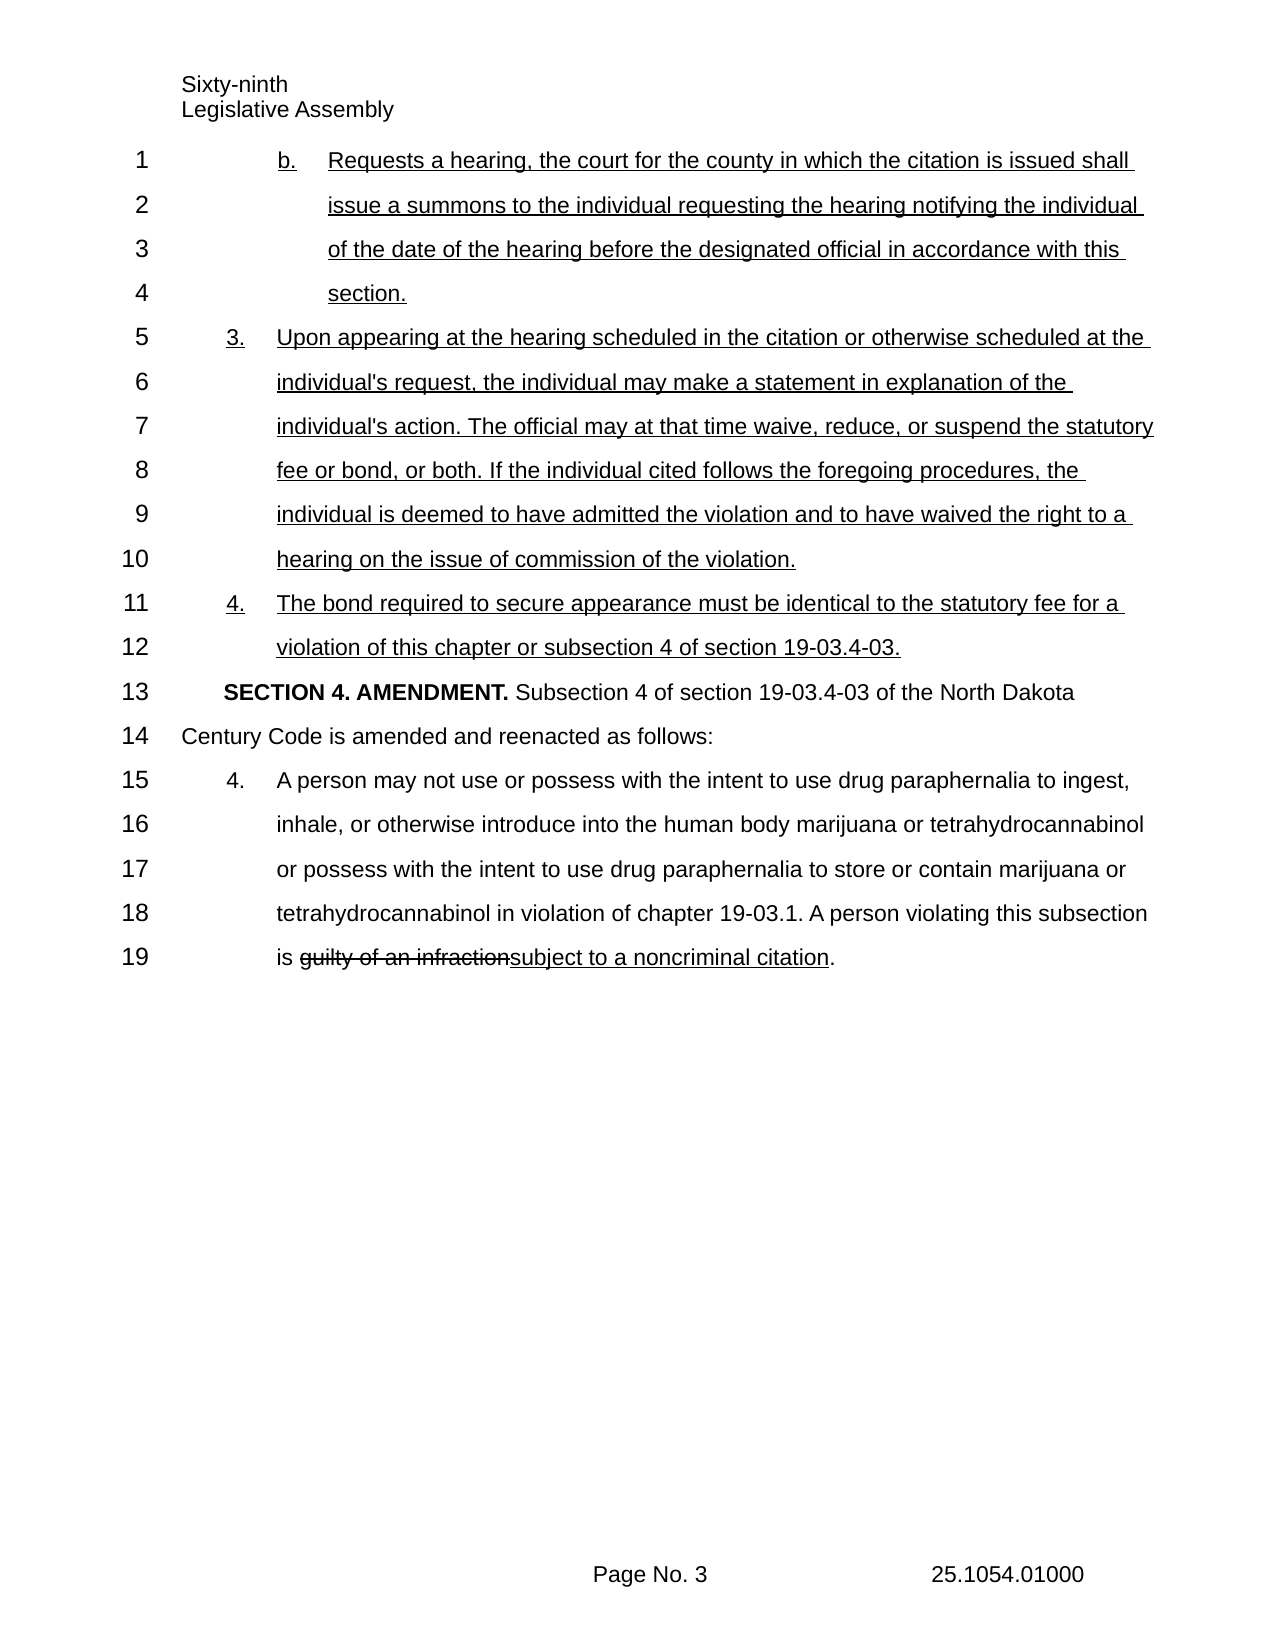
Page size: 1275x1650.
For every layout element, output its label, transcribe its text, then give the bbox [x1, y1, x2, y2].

text 4. A person may not use or possess with the intent to use drug paraphernalia to ingest, inhale, or otherwise introduce into the human body marijuana or tetrahydrocannabinol or possess with the intent to use drug paraphernalia to store or contain marijuana or tetrahydrocannabinol in violation of chapter 19‑03.1. A person violating this subsection is guilty of an infractionsubject to a noncriminal citation. [181, 753, 1154, 974]
text SECTION 4. AMENDMENT. Subsection 4 of section 19‑03.4‑03 of the North Dakota Century Code is amended and reenacted as follows: [181, 664, 1154, 753]
text b. Requests a hearing, the court for the county in which the citation is issued shall issue a summons to the individual requesting the hearing notifying the individual of the date of the hearing before the designated official in accordance with this section. [181, 133, 1154, 310]
text 4. The bond required to secure appearance must be identical to the statutory fee for a violation of this chapter or subsection 4 of section 19‑03.4‑03. [181, 576, 1154, 664]
text 3. Upon appearing at the hearing scheduled in the citation or otherwise scheduled at the individual's request, the individual may make a statement in explanation of the individual's action. The official may at that time waive, reduce, or suspend the statutory fee or bond, or both. If the individual cited follows the foregoing procedures, the individual is deemed to have admitted the violation and to have waived the right to a hearing on the issue of commission of the violation. [181, 310, 1154, 576]
